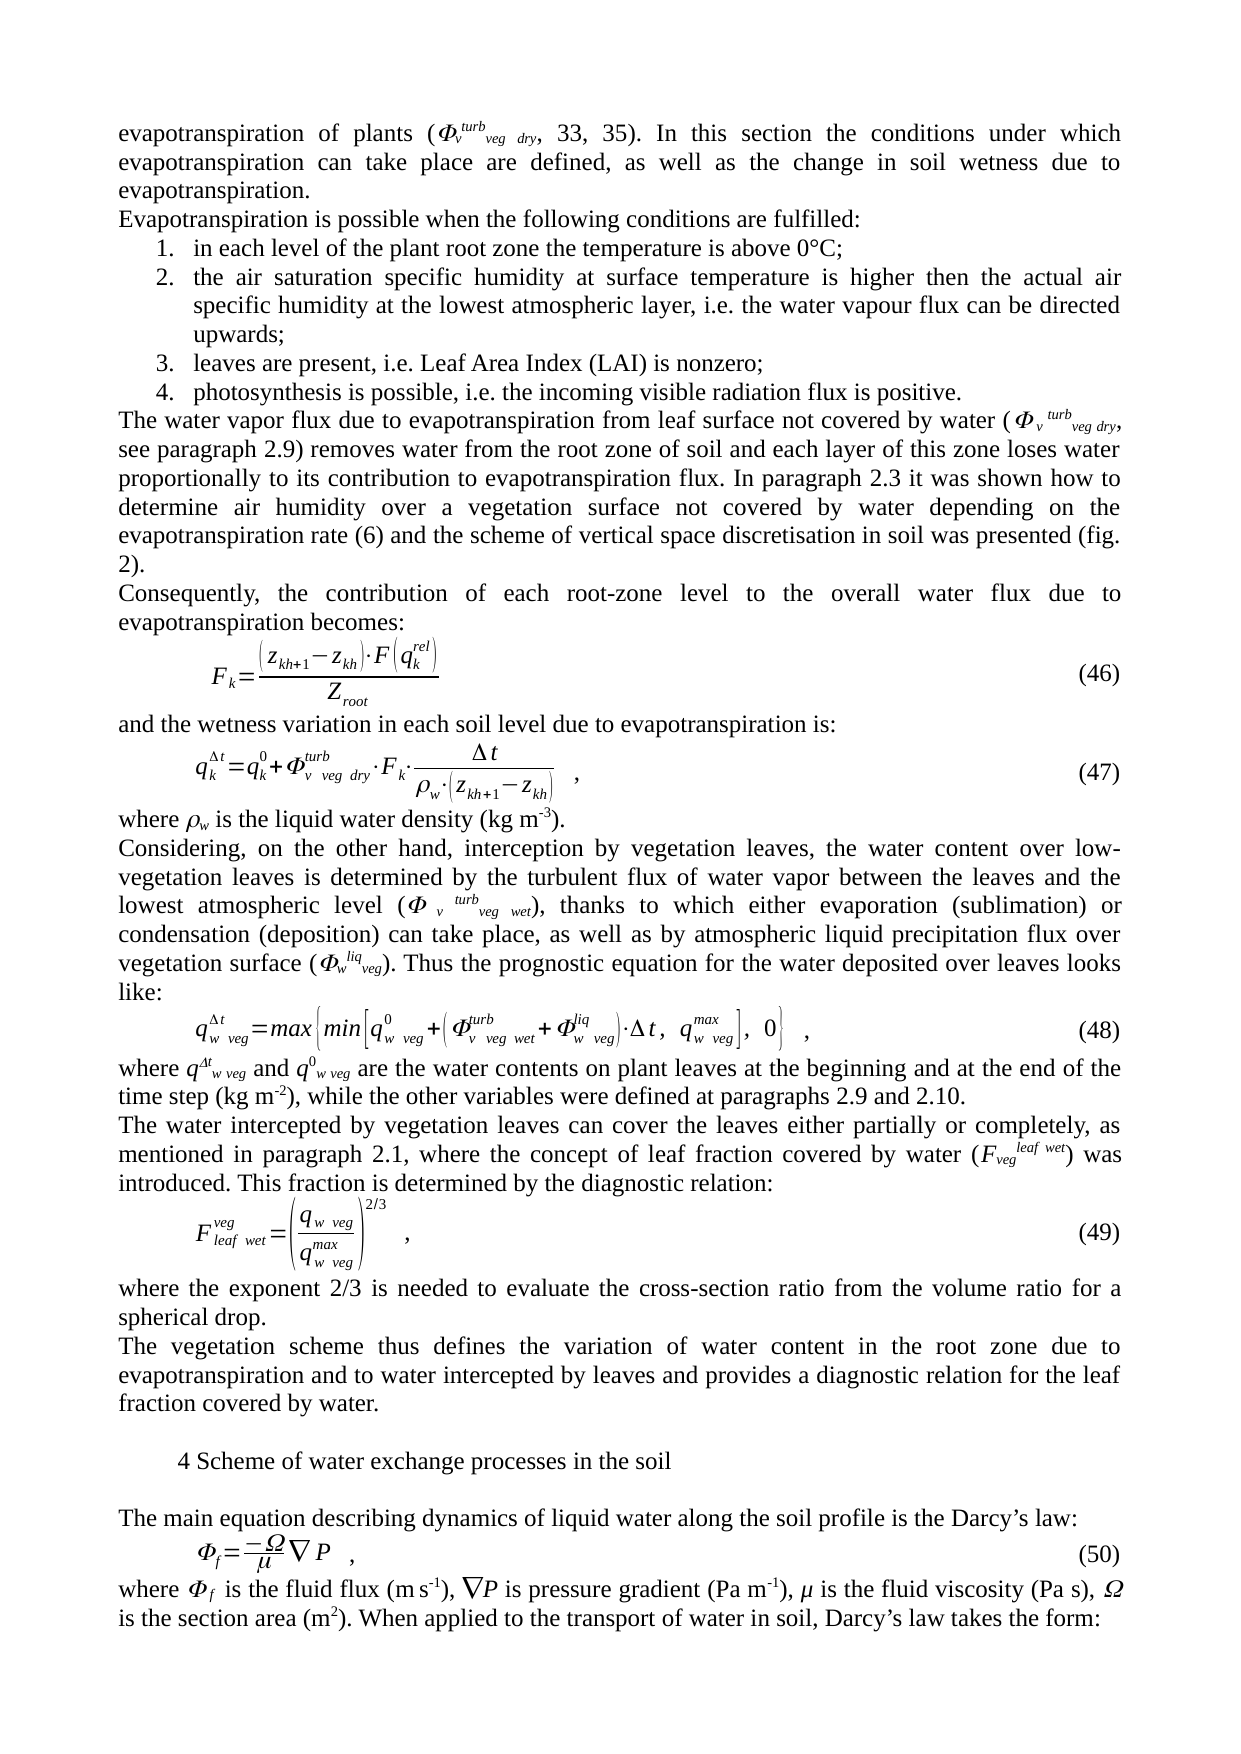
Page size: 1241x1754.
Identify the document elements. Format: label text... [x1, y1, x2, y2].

text , (50) [118, 1532, 1122, 1574]
text 4 Scheme of water exchange processes in the soil [118, 1446, 1122, 1475]
text Considering, on the other hand, interception by vegetation leaves, the water content over low-vegetation leaves is determined by the turbulent flux of water vapor between the leaves and the lowest atmospheric level (Φ v turbveg wet), thanks to which either evaporation (sublimation) or condensation (deposition) can take place, as well as by atmospheric liquid precipitation flux over vegetation surface (Φwliqveg). Thus the prognostic equation for the water deposited over leaves looks like: [118, 833, 1122, 1006]
text , (47) [118, 738, 1122, 804]
text Evapotranspiration is possible when the following conditions are fulfilled: [118, 204, 1122, 233]
text The main equation describing dynamics of liquid water along the soil profile is the Darcy’s law: [118, 1503, 1122, 1532]
list the air saturation specific humidity at surface temperature is higher then the actual air specific humidity at the lowest atmospheric layer, i.e. the water vapour flux can be directed upwards; [156, 262, 1122, 348]
text where Φ f is the fluid flux (m s-1), ∇P is pressure gradient (Pa m-1), μ is the fluid viscosity (Pa s), Ω is the section area (m2). When applied to the transport of water in soil, Darcy’s law takes the form: [118, 1574, 1122, 1631]
text Consequently, the contribution of each root-zone level to the overall water flux due to evapotranspiration becomes: [118, 578, 1122, 636]
text , (49) [118, 1196, 1122, 1273]
text , (48) [118, 1006, 1122, 1053]
text The vegetation scheme thus defines the variation of water content in the root zone due to evapotranspiration and to water intercepted by leaves and provides a diagnostic relation for the leaf fraction covered by water. [118, 1331, 1122, 1417]
text where rw is the liquid water density (kg m-3). [118, 804, 1122, 833]
text The water vapor flux due to evapotranspiration from leaf surface not covered by water (Φ v turbveg dry, see paragraph 2.9) removes water from the root zone of soil and each layer of this zone loses water proportionally to its contribution to evapotranspiration flux. In paragraph 2.3 it was shown how to determine air humidity over a vegetation surface not covered by water depending on the evapotranspiration rate (6) and the scheme of vertical space discretisation in soil was presented (fig. 2). [118, 406, 1122, 578]
text and the wetness variation in each soil level due to evapotranspiration is: [118, 709, 1122, 738]
text (46) [118, 636, 1122, 709]
list leaves are present, i.e. Leaf Area Index (LAI) is nonzero; [156, 348, 1122, 377]
text where the exponent 2/3 is needed to evaluate the cross-section ratio from the volume ratio for a spherical drop. [118, 1273, 1122, 1331]
text The water intercepted by vegetation leaves can cover the leaves either partially or completely, as mentioned in paragraph 2.1, where the concept of leaf fraction covered by water (Fvegleaf wet) was introduced. This fraction is determined by the diagnostic relation: [118, 1110, 1122, 1196]
text evapotranspiration of plants (Φvturbveg dry, 33, 35). In this section the conditions under which evapotranspiration can take place are defined, as well as the change in soil wetness due to evapotranspiration. [118, 118, 1122, 204]
list in each level of the plant root zone the temperature is above 0°C; [156, 233, 1122, 262]
list photosynthesis is possible, i.e. the incoming visible radiation flux is positive. [156, 377, 1122, 406]
text where qDtw veg and q0w veg are the water contents on plant leaves at the beginning and at the end of the time step (kg m-2), while the other variables were defined at paragraphs 2.9 and 2.10. [118, 1053, 1122, 1110]
